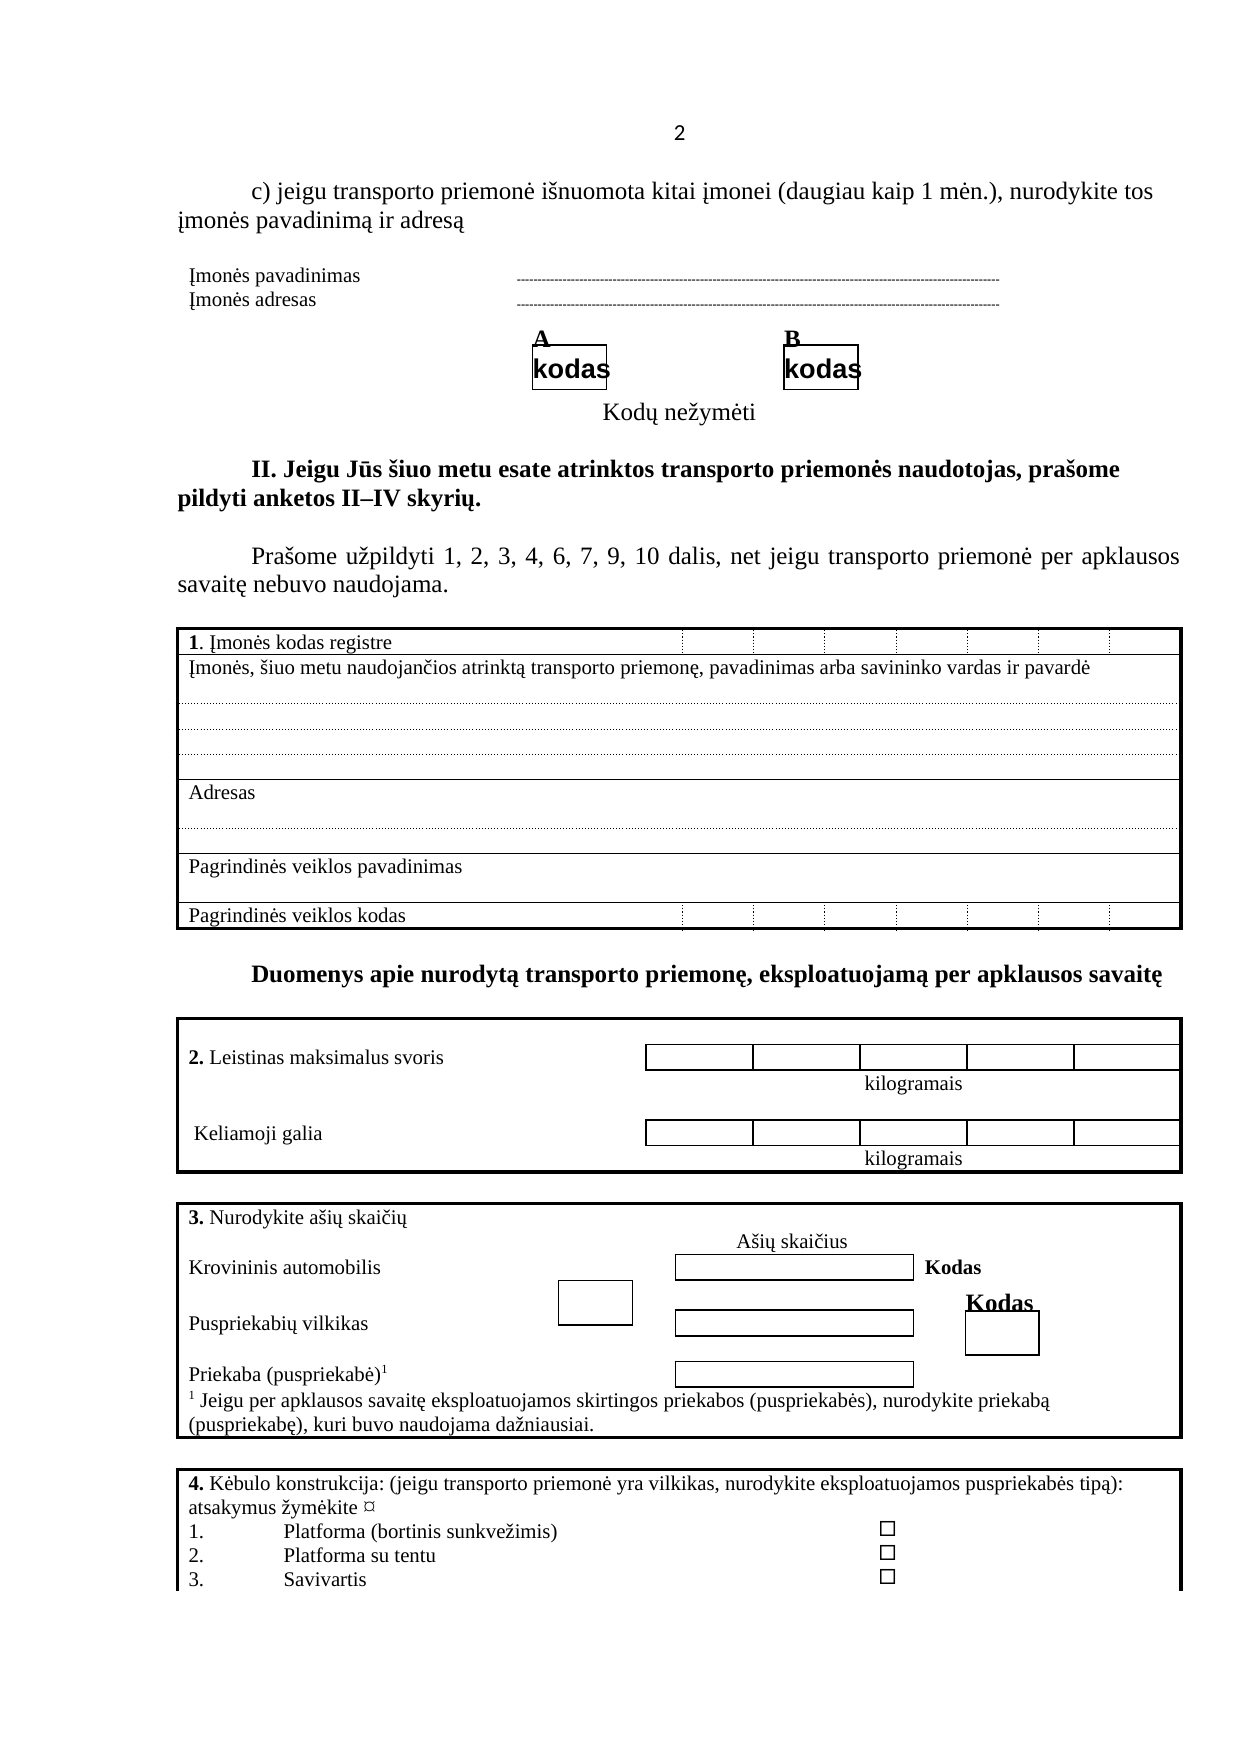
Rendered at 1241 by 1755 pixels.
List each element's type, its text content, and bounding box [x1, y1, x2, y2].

table_cell [179, 828, 1179, 853]
table_cell [179, 703, 1179, 728]
table_cell [1092, 1279, 1179, 1309]
table_header [1110, 630, 1179, 654]
table_header [682, 630, 753, 654]
table_cell Platforma (bortinis sunkvežimis) [272, 1519, 867, 1543]
table_cell [861, 1121, 966, 1145]
table_cell Priekaba (puspriekabė)1 [179, 1361, 675, 1386]
table_cell [179, 1335, 646, 1361]
table_cell [1032, 1309, 1092, 1335]
table_cell [896, 903, 967, 927]
table_cell [824, 1362, 913, 1386]
table_cell [646, 1279, 824, 1309]
table_cell Savivartis [272, 1567, 867, 1591]
table_header [179, 1020, 1179, 1044]
table_cell [647, 1121, 752, 1145]
table_header [967, 630, 1038, 654]
table_cell [913, 1335, 1092, 1361]
table_cell [754, 1045, 859, 1069]
table_cell [914, 1361, 1179, 1386]
table_header [896, 630, 967, 654]
table_cell 3. [179, 1567, 272, 1591]
table_cell [179, 754, 1179, 779]
table_cell -------------------------------------------------------------------------------------------------------------------- [505, 287, 1181, 311]
table_cell [824, 1281, 913, 1309]
table_cell [676, 1255, 824, 1279]
table_cell Krovininis automobilis [179, 1254, 675, 1279]
table_cell [754, 903, 825, 927]
table_cell [179, 1279, 646, 1309]
table_cell [1075, 1045, 1179, 1069]
table_cell [1003, 1229, 1179, 1253]
table_cell [179, 1145, 646, 1170]
table_cell [647, 1045, 752, 1069]
table_cell [825, 903, 896, 927]
table_cell [986, 1519, 1179, 1543]
text c) jeigu transporto priemonė išnuomota kitai įmonei (daugiau kaip 1 mėn.), nurodykite tos įmonės pavadinimą ir adresą [177, 176, 1181, 234]
table_cell [179, 679, 1179, 703]
table_header 1. Įmonės kodas registre [179, 630, 682, 654]
table_cell [986, 1543, 1179, 1567]
table_cell  [867, 1543, 986, 1567]
table_cell Platforma su tentu [272, 1543, 867, 1567]
table_cell [824, 1311, 913, 1335]
table_cell [968, 1045, 1073, 1069]
table_cell [968, 1121, 1073, 1145]
table_header Įmonės pavadinimas [177, 263, 505, 287]
text Prašome užpildyti 1, 2, 3, 4, 6, 7, 9, 10 dalis, net jeigu transporto priemonė per apklausos savaitę nebuvo naudojama. [177, 541, 1181, 598]
table_cell [682, 903, 753, 927]
table_cell [179, 878, 1179, 902]
table_cell [179, 804, 1179, 828]
table_header [825, 630, 896, 654]
table_cell [646, 1095, 1179, 1119]
table_cell kilogramais [646, 1146, 1179, 1170]
table_cell [861, 1045, 966, 1069]
table_cell [986, 1567, 1179, 1591]
table_cell [1075, 1121, 1179, 1145]
table_cell Įmonės adresas [177, 287, 505, 311]
text Kodų nežymėti [177, 397, 1181, 426]
table_cell Pagrindinės veiklos kodas [179, 903, 682, 927]
table_cell [646, 1335, 824, 1361]
table_cell  [867, 1519, 986, 1543]
table_header 4. Kėbulo konstrukcija: (jeigu transporto priemonė yra vilkikas, nurodykite eksploatuojamos puspriekabės tipą): atsakymus žymėkite  [179, 1471, 1179, 1519]
table_header [754, 630, 825, 654]
table_cell 2. [179, 1543, 272, 1567]
table_cell [1039, 903, 1110, 927]
table_cell [967, 903, 1038, 927]
table_cell Ašių skaičius [586, 1229, 1003, 1253]
table_cell kilogramais [646, 1071, 1179, 1095]
table_header -------------------------------------------------------------------------------------------------------------------- [505, 263, 1181, 287]
table_cell [1110, 903, 1179, 927]
table_cell [913, 1279, 1092, 1309]
table_cell Įmonės, šiuo metu naudojančios atrinktą transporto priemonę, pavadinimas arba savininko vardas ir pavardė [179, 655, 1179, 679]
table_cell puspriekabių vilkikas [179, 1309, 675, 1335]
table_cell Keliamoji galia [179, 1119, 645, 1145]
table_cell [754, 1121, 859, 1145]
text Duomenys apie nurodytą transporto priemonę, eksploatuojamą per apklausos savaitę [177, 959, 1181, 988]
table_cell [914, 1309, 968, 1335]
table_cell [824, 1337, 913, 1361]
table_cell [676, 1311, 824, 1335]
table_cell Adresas [179, 780, 1179, 804]
table_cell [824, 1255, 913, 1279]
table_cell Pagrindinės veiklos pavadinimas [179, 854, 1179, 878]
text II. Jeigu Jūs šiuo metu esate atrinktos transporto priemonės naudotojas, prašome pildyti anketos II–IV skyrių. [177, 454, 1181, 512]
table_cell 1. [179, 1519, 272, 1543]
table_cell [1092, 1309, 1179, 1335]
table_header [1039, 630, 1110, 654]
table_cell [179, 729, 1179, 753]
table_cell [1092, 1335, 1179, 1361]
table_cell 2. Leistinas maksimalus svoris [179, 1044, 646, 1095]
table_cell [179, 1095, 646, 1119]
table_cell [676, 1362, 824, 1386]
table_cell Kodas [914, 1254, 1179, 1279]
table_cell [179, 1229, 586, 1253]
table_cell 1 Jeigu per apklausos savaitę eksploatuojamos skirtingos priekabos (puspriekabės), nurodykite priekabą (puspriekabę), kuri buvo naudojama dažniausiai. [179, 1386, 1179, 1436]
table_cell  [867, 1567, 986, 1591]
table_header 3. Nurodykite ašių skaičių [179, 1205, 1179, 1229]
